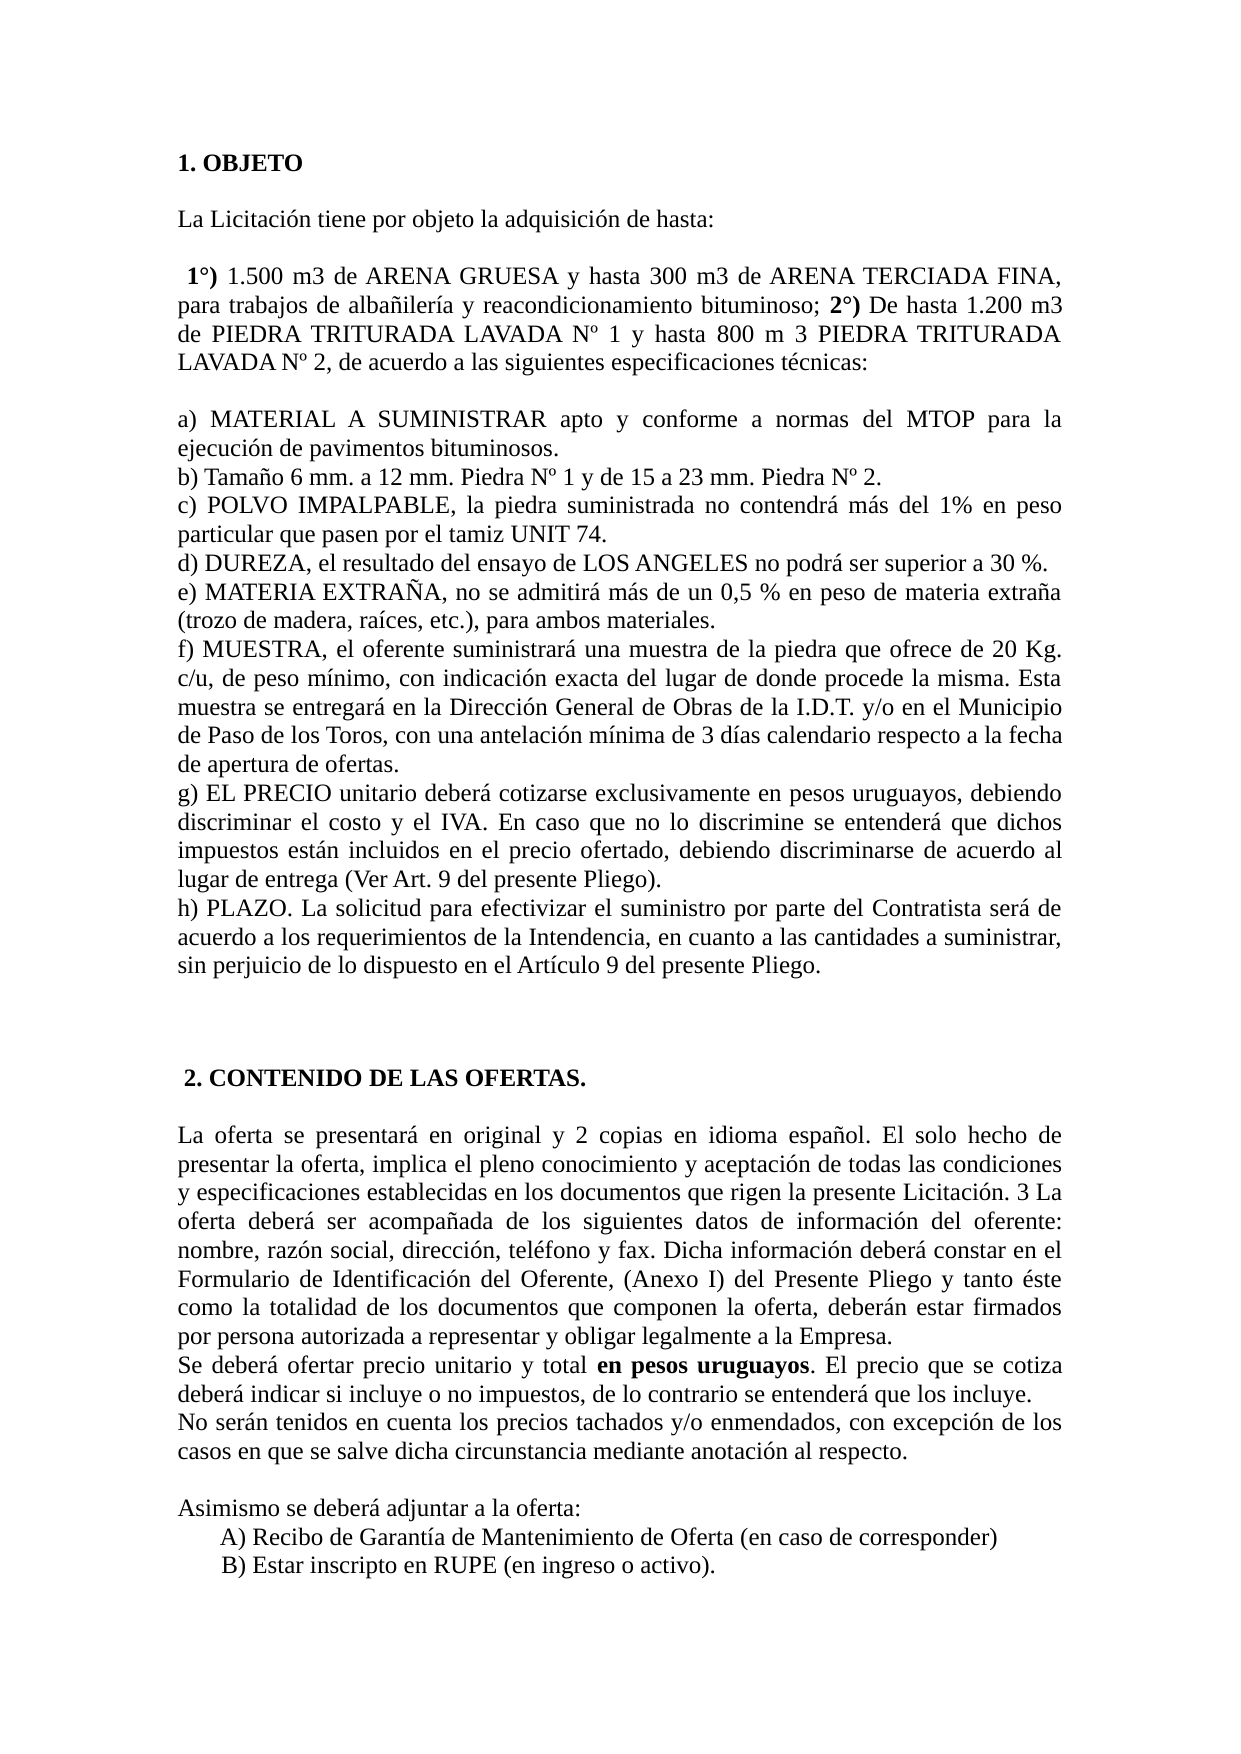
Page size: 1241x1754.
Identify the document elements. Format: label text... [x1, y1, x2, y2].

text d) DUREZA, el resultado del ensayo de LOS ANGELES no podrá ser superior a 30 %. [177, 548, 1063, 577]
text 1°) 1.500 m3 de ARENA GRUESA y hasta 300 m3 de ARENA TERCIADA FINA, para trabajos de albañilería y reacondicionamiento bituminoso; 2°) De hasta 1.200 m3 de PIEDRA TRITURADA LAVADA Nº 1 y hasta 800 m 3 PIEDRA TRITURADA LAVADA Nº 2, de acuerdo a las siguientes especificaciones técnicas: [177, 261, 1063, 376]
text e) MATERIA EXTRAÑA, no se admitirá más de un 0,5 % en peso de materia extraña (trozo de madera, raíces, etc.), para ambos materiales. [177, 577, 1063, 634]
text b) Tamaño 6 mm. a 12 mm. Piedra Nº 1 y de 15 a 23 mm. Piedra Nº 2. [177, 462, 1063, 490]
text No serán tenidos en cuenta los precios tachados y/o enmendados, con excepción de los casos en que se salve dicha circunstancia mediante anotación al respecto. [177, 1407, 1063, 1465]
text f) MUESTRA, el oferente suministrará una muestra de la piedra que ofrece de 20 Kg. c/u, de peso mínimo, con indicación exacta del lugar de donde procede la misma. Esta muestra se entregará en la Dirección General de Obras de la I.D.T. y/o en el Municipio de Paso de los Toros, con una antelación mínima de 3 días calendario respecto a la fecha de apertura de ofertas. [177, 634, 1063, 778]
text 2. CONTENIDO DE LAS OFERTAS. [177, 1063, 1063, 1092]
text Asimismo se deberá adjuntar a la oferta: [177, 1493, 1063, 1522]
text La Licitación tiene por objeto la adquisición de hasta: [177, 204, 1063, 233]
text Se deberá ofertar precio unitario y total en pesos uruguayos. El precio que se cotiza deberá indicar si incluye o no impuestos, de lo contrario se entenderá que los incluye. [177, 1350, 1063, 1407]
text La oferta se presentará en original y 2 copias en idioma español. El solo hecho de presentar la oferta, implica el pleno conocimiento y aceptación de todas las condiciones y especificaciones establecidas en los documentos que rigen la presente Licitación. 3 La oferta deberá ser acompañada de los siguientes datos de información del oferente: nombre, razón social, dirección, teléfono y fax. Dicha información deberá constar en el Formulario de Identificación del Oferente, (Anexo I) del Presente Pliego y tanto éste como la totalidad de los documentos que componen la oferta, deberán estar firmados por persona autorizada a representar y obligar legalmente a la Empresa. [177, 1120, 1063, 1350]
text 1. OBJETO [177, 148, 1063, 176]
text c) POLVO IMPALPABLE, la piedra suministrada no contendrá más del 1% en peso particular que pasen por el tamiz UNIT 74. [177, 490, 1063, 548]
text h) PLAZO. La solicitud para efectivizar el suministro por parte del Contratista será de acuerdo a los requerimientos de la Intendencia, en cuanto a las cantidades a suministrar, sin perjuicio de lo dispuesto en el Artículo 9 del presente Pliego. [177, 893, 1063, 979]
text a) MATERIAL A SUMINISTRAR apto y conforme a normas del MTOP para la ejecución de pavimentos bituminosos. [177, 404, 1063, 462]
text A) Recibo de Garantía de Mantenimiento de Oferta (en caso de corresponder) [177, 1522, 1063, 1551]
text B) Estar inscripto en RUPE (en ingreso o activo). [177, 1551, 1063, 1579]
text g) EL PRECIO unitario deberá cotizarse exclusivamente en pesos uruguayos, debiendo discriminar el costo y el IVA. En caso que no lo discrimine se entenderá que dichos impuestos están incluidos en el precio ofertado, debiendo discriminarse de acuerdo al lugar de entrega (Ver Art. 9 del presente Pliego). [177, 778, 1063, 893]
